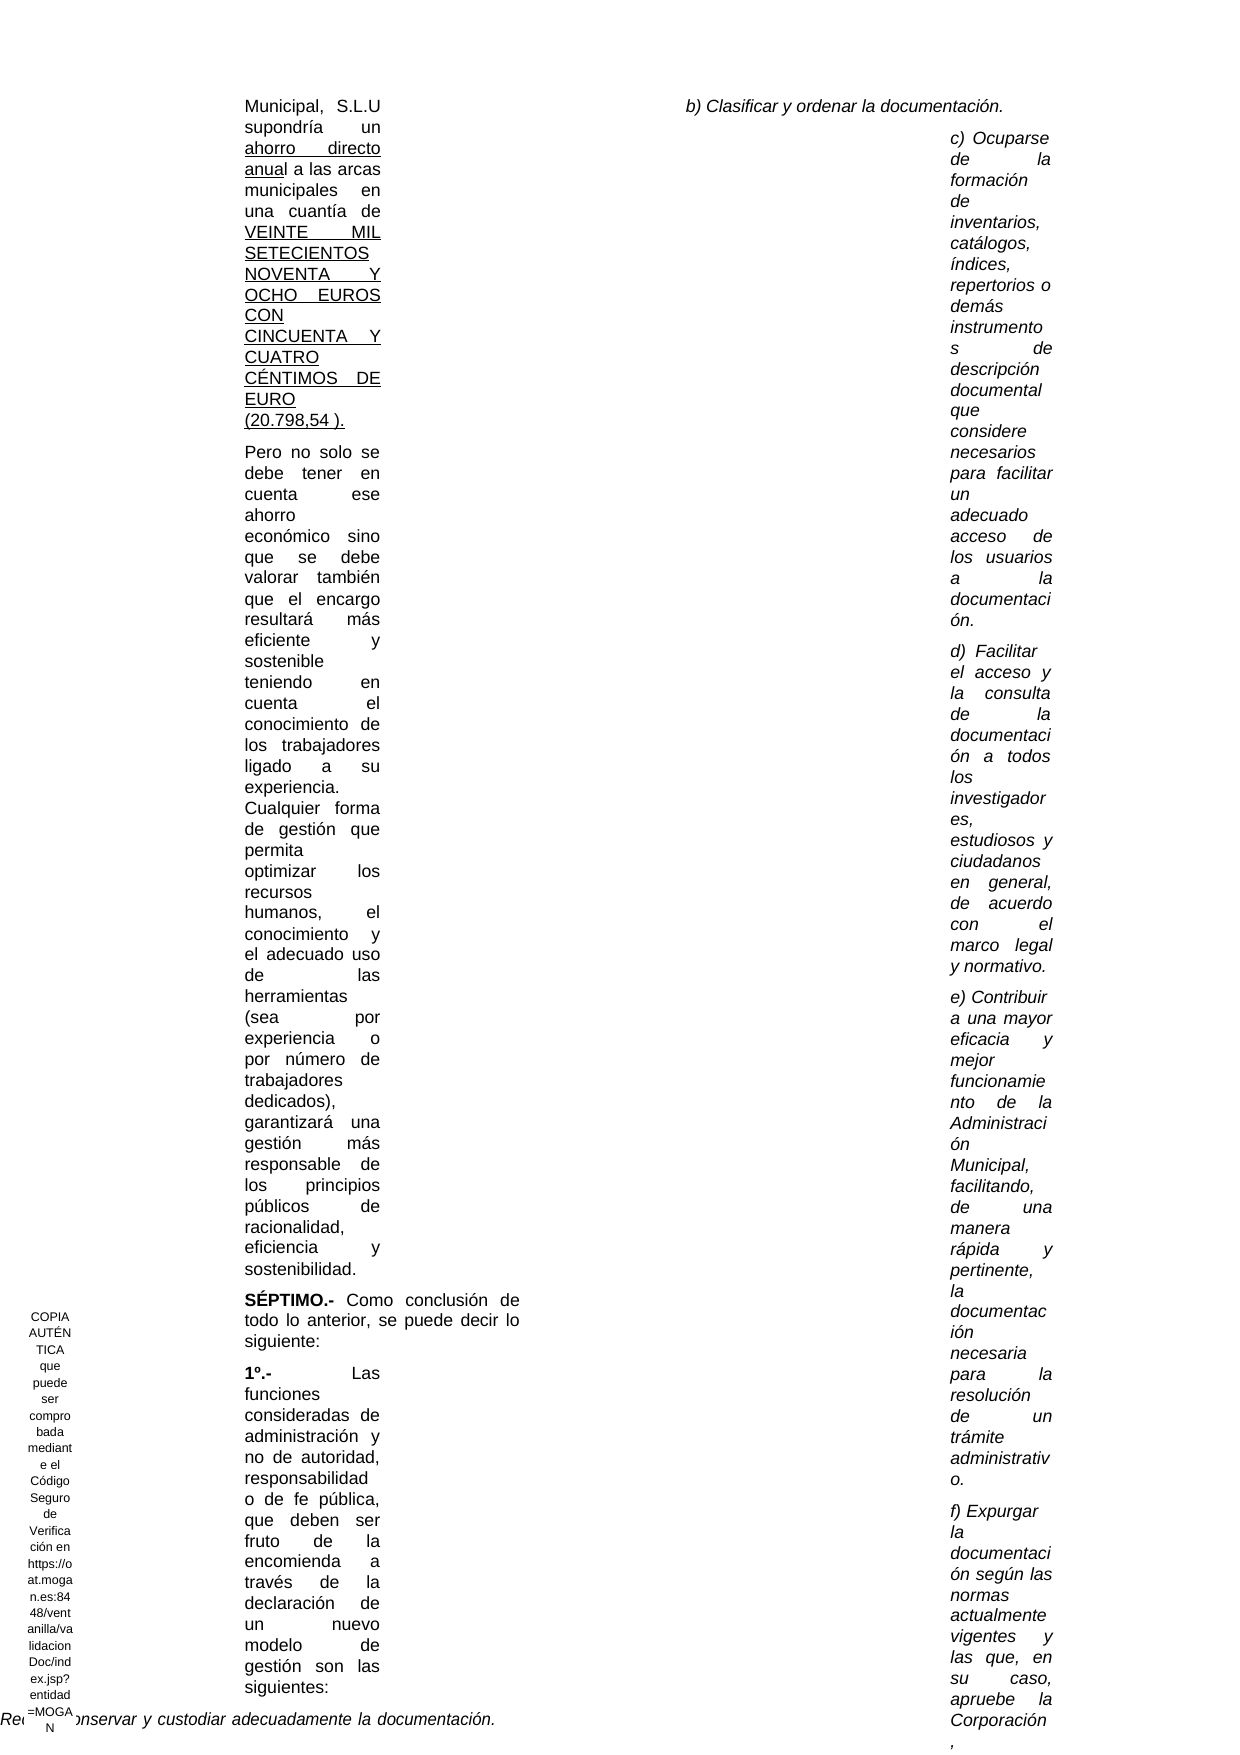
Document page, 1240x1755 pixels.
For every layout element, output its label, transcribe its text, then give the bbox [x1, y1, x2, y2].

text SÉPTIMO.- Como conclusión de todo lo anterior, se puede decir lo siguiente: [244, 1290, 519, 1351]
text CUATRO CÉNTIMOS DE [244, 345, 381, 386]
list Recibir, conservar y custodiar adecuadamente la documentación. [76, 1709, 519, 1729]
text SETECIENTOS NOVENTA Y [244, 240, 381, 281]
list Contribuir a una mayor eficacia y mejor funcionamiento de la Administración Municipal, facilitando, de una manera rápida y pertinente, la documentación necesaria para la resolución de un trámite administrativo. [950, 987, 1052, 1489]
text 1º.- Las funciones consideradas de administración y no de autoridad, responsabilidad o de fe pública, que deben ser fruto de la encomienda a través de la declaración de un nuevo modelo de gestión son las siguientes: [24, 1308, 76, 1754]
text COPIA AUTÉNTICA que puede ser comprobada mediante el Código Seguro de Verificación en https://oat.mogan.es:8448/ventanilla/validacionDoc/index.jsp?entidad=MOGAN [26, 1309, 74, 1735]
text 1º.- Las funciones consideradas de administración y no de autoridad, responsabilidad o de fe pública, que deben ser fruto de la encomienda a través de la declaración de un nuevo modelo de gestión son las siguientes: [244, 1363, 380, 1697]
list Ocuparse de la formación de inventarios, catálogos, índices, repertorios o demás instrumentos de descripción documental que considere necesarios para facilitar un adecuado acceso de los usuarios a la documentación. [950, 128, 1052, 630]
list Expurgar la documentación según las normas actualmente vigentes y las que, en su caso, apruebe la Corporación, [950, 1501, 1052, 1751]
list Facilitar el acceso y la consulta de la documentación a todos los investigadores, estudiosos y ciudadanos en general, de acuerdo con el marco legal y normativo. [950, 641, 1052, 976]
text anual a las arcas municipales en una cuantía de VEINTE MIL [244, 157, 381, 239]
text OCHO EUROS [244, 282, 381, 302]
text CON CINCUENTA Y [244, 303, 381, 344]
text EURO (20.798,54 ). [244, 387, 381, 430]
list Clasificar y ordenar la documentación. [686, 96, 1194, 116]
text Municipal, S.L.U supondría un ahorro directo [244, 96, 381, 156]
text Pero no solo se debe tener en cuenta ese ahorro económico sino que se debe valorar también que el encargo resultará más eficiente y sostenible teniendo en cuenta el conocimiento de los trabajadores ligado a su experiencia. Cualquier forma de gestión que permita optimizar los recursos humanos, el conocimiento y el adecuado uso de las herramientas (sea por experiencia o por número de trabajadores dedicados), garantizará una gestión más responsable de los principios públicos de racionalidad, eficiencia y sostenibilidad. [244, 442, 380, 1279]
